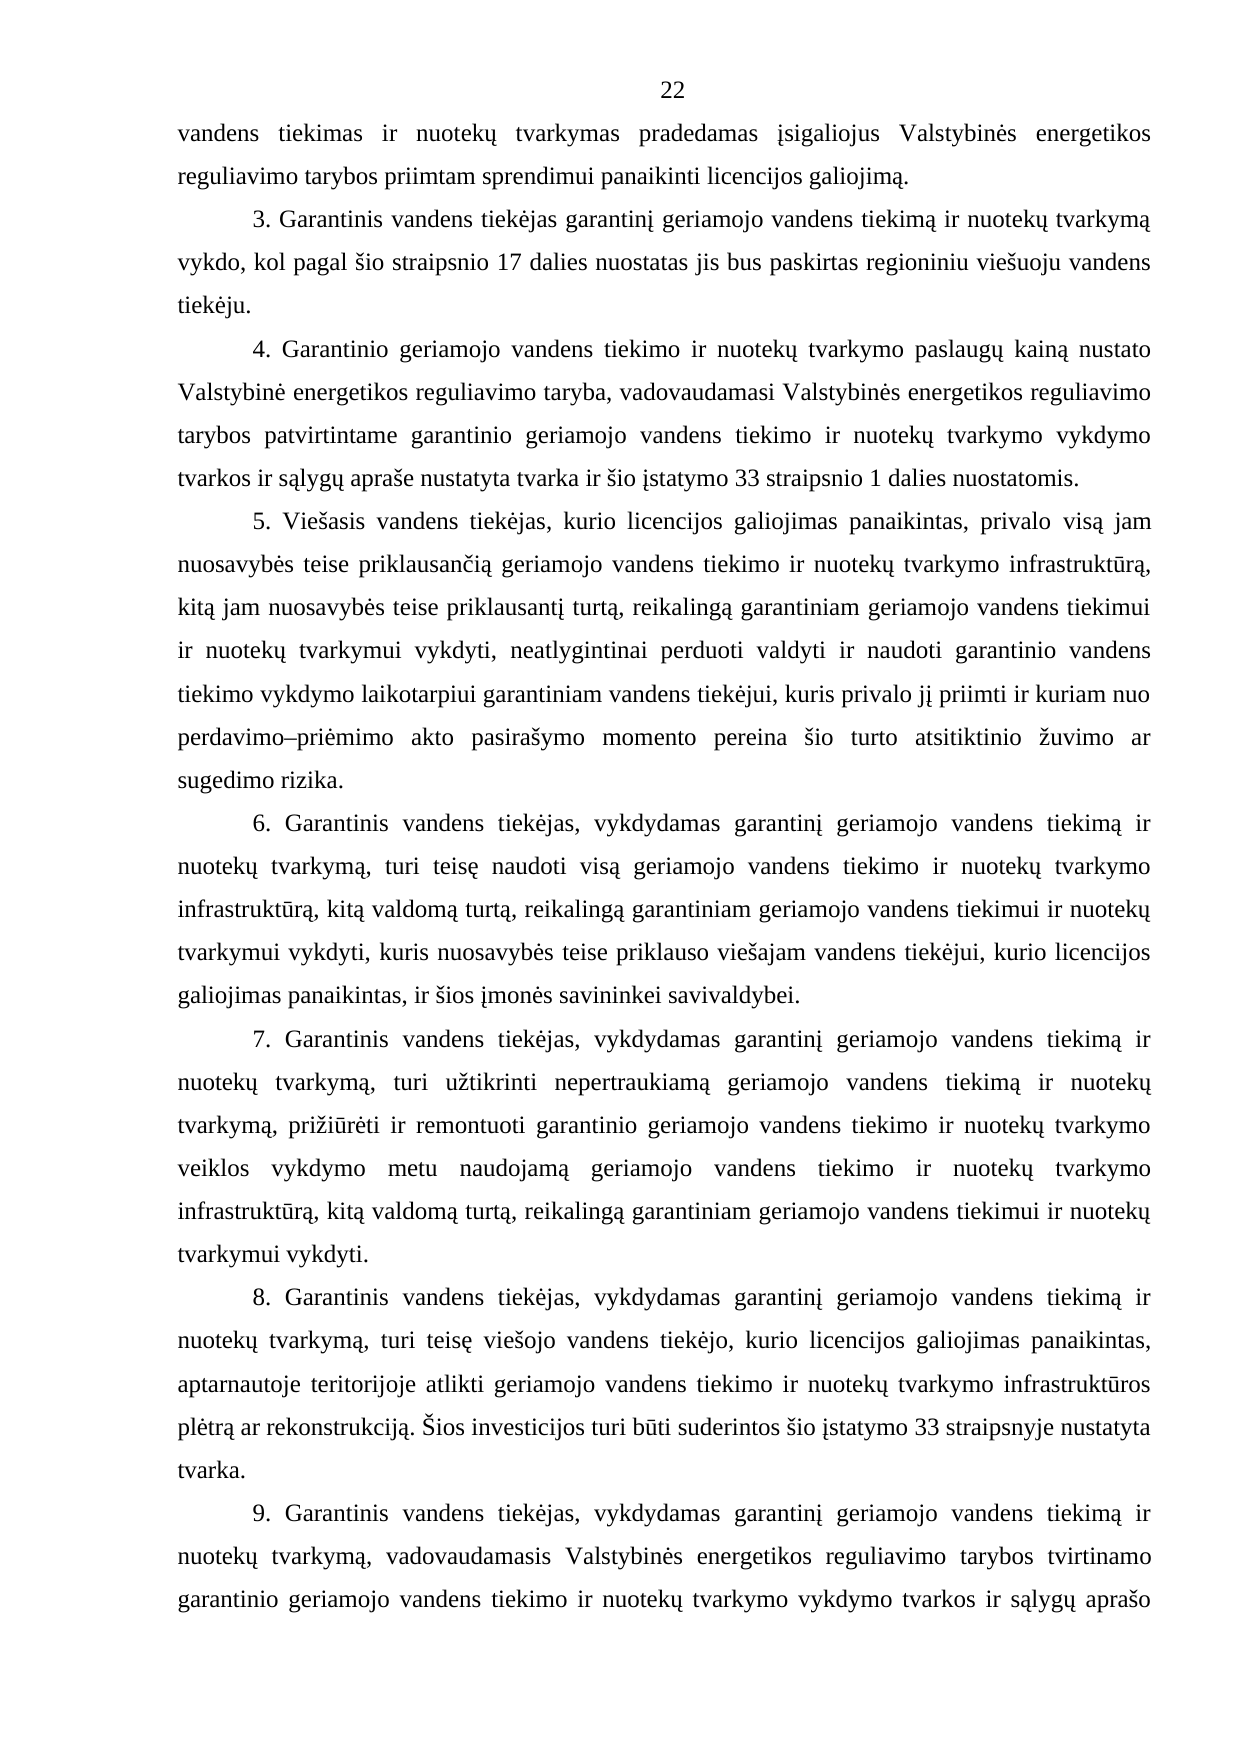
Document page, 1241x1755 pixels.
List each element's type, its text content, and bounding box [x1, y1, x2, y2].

text 5. Viešasis vandens tiekėjas, kurio licencijos galiojimas panaikintas, privalo visą jam nuosavybės teise priklausančią geriamojo vandens tiekimo ir nuotekų tvarkymo infrastruktūrą, kitą jam nuosavybės teise priklausantį turtą, reikalingą garantiniam geriamojo vandens tiekimui ir nuotekų tvarkymui vykdyti, neatlygintinai perduoti valdyti ir naudoti garantinio vandens tiekimo vykdymo laikotarpiui garantiniam vandens tiekėjui, kuris privalo jį priimti ir kuriam nuo perdavimo–priėmimo akto pasirašymo momento pereina šio turto atsitiktinio žuvimo ar sugedimo rizika. [177, 506, 1152, 794]
text 8. Garantinis vandens tiekėjas, vykdydamas garantinį geriamojo vandens tiekimą ir nuotekų tvarkymą, turi teisę viešojo vandens tiekėjo, kurio licencijos galiojimas panaikintas, aptarnautoje teritorijoje atlikti geriamojo vandens tiekimo ir nuotekų tvarkymo infrastruktūros plėtrą ar rekonstrukciją. Šios investicijos turi būti suderintos šio įstatymo 33 straipsnyje nustatyta tvarka. [177, 1282, 1152, 1484]
text 6. Garantinis vandens tiekėjas, vykdydamas garantinį geriamojo vandens tiekimą ir nuotekų tvarkymą, turi teisę naudoti visą geriamojo vandens tiekimo ir nuotekų tvarkymo infrastruktūrą, kitą valdomą turtą, reikalingą garantiniam geriamojo vandens tiekimui ir nuotekų tvarkymui vykdyti, kuris nuosavybės teise priklauso viešajam vandens tiekėjui, kurio licencijos galiojimas panaikintas, ir šios įmonės savininkei savivaldybei. [177, 808, 1152, 1009]
text 9. Garantinis vandens tiekėjas, vykdydamas garantinį geriamojo vandens tiekimą ir nuotekų tvarkymą, vadovaudamasis Valstybinės energetikos reguliavimo tarybos tvirtinamo garantinio geriamojo vandens tiekimo ir nuotekų tvarkymo vykdymo tvarkos ir sąlygų aprašo [177, 1498, 1152, 1613]
text 7. Garantinis vandens tiekėjas, vykdydamas garantinį geriamojo vandens tiekimą ir nuotekų tvarkymą, turi užtikrinti nepertraukiamą geriamojo vandens tiekimą ir nuotekų tvarkymą, prižiūrėti ir remontuoti garantinio geriamojo vandens tiekimo ir nuotekų tvarkymo veiklos vykdymo metu naudojamą geriamojo vandens tiekimo ir nuotekų tvarkymo infrastruktūrą, kitą valdomą turtą, reikalingą garantiniam geriamojo vandens tiekimui ir nuotekų tvarkymui vykdyti. [177, 1024, 1152, 1268]
text vandens tiekimas ir nuotekų tvarkymas pradedamas įsigaliojus Valstybinės energetikos reguliavimo tarybos priimtam sprendimui panaikinti licencijos galiojimą. [177, 118, 1152, 190]
text 4. Garantinio geriamojo vandens tiekimo ir nuotekų tvarkymo paslaugų kainą nustato Valstybinė energetikos reguliavimo taryba, vadovaudamasi Valstybinės energetikos reguliavimo tarybos patvirtintame garantinio geriamojo vandens tiekimo ir nuotekų tvarkymo vykdymo tvarkos ir sąlygų apraše nustatyta tvarka ir šio įstatymo 33 straipsnio 1 dalies nuostatomis. [177, 334, 1152, 492]
text 3. Garantinis vandens tiekėjas garantinį geriamojo vandens tiekimą ir nuotekų tvarkymą vykdo, kol pagal šio straipsnio 17 dalies nuostatas jis bus paskirtas regioniniu viešuoju vandens tiekėju. [177, 204, 1152, 319]
